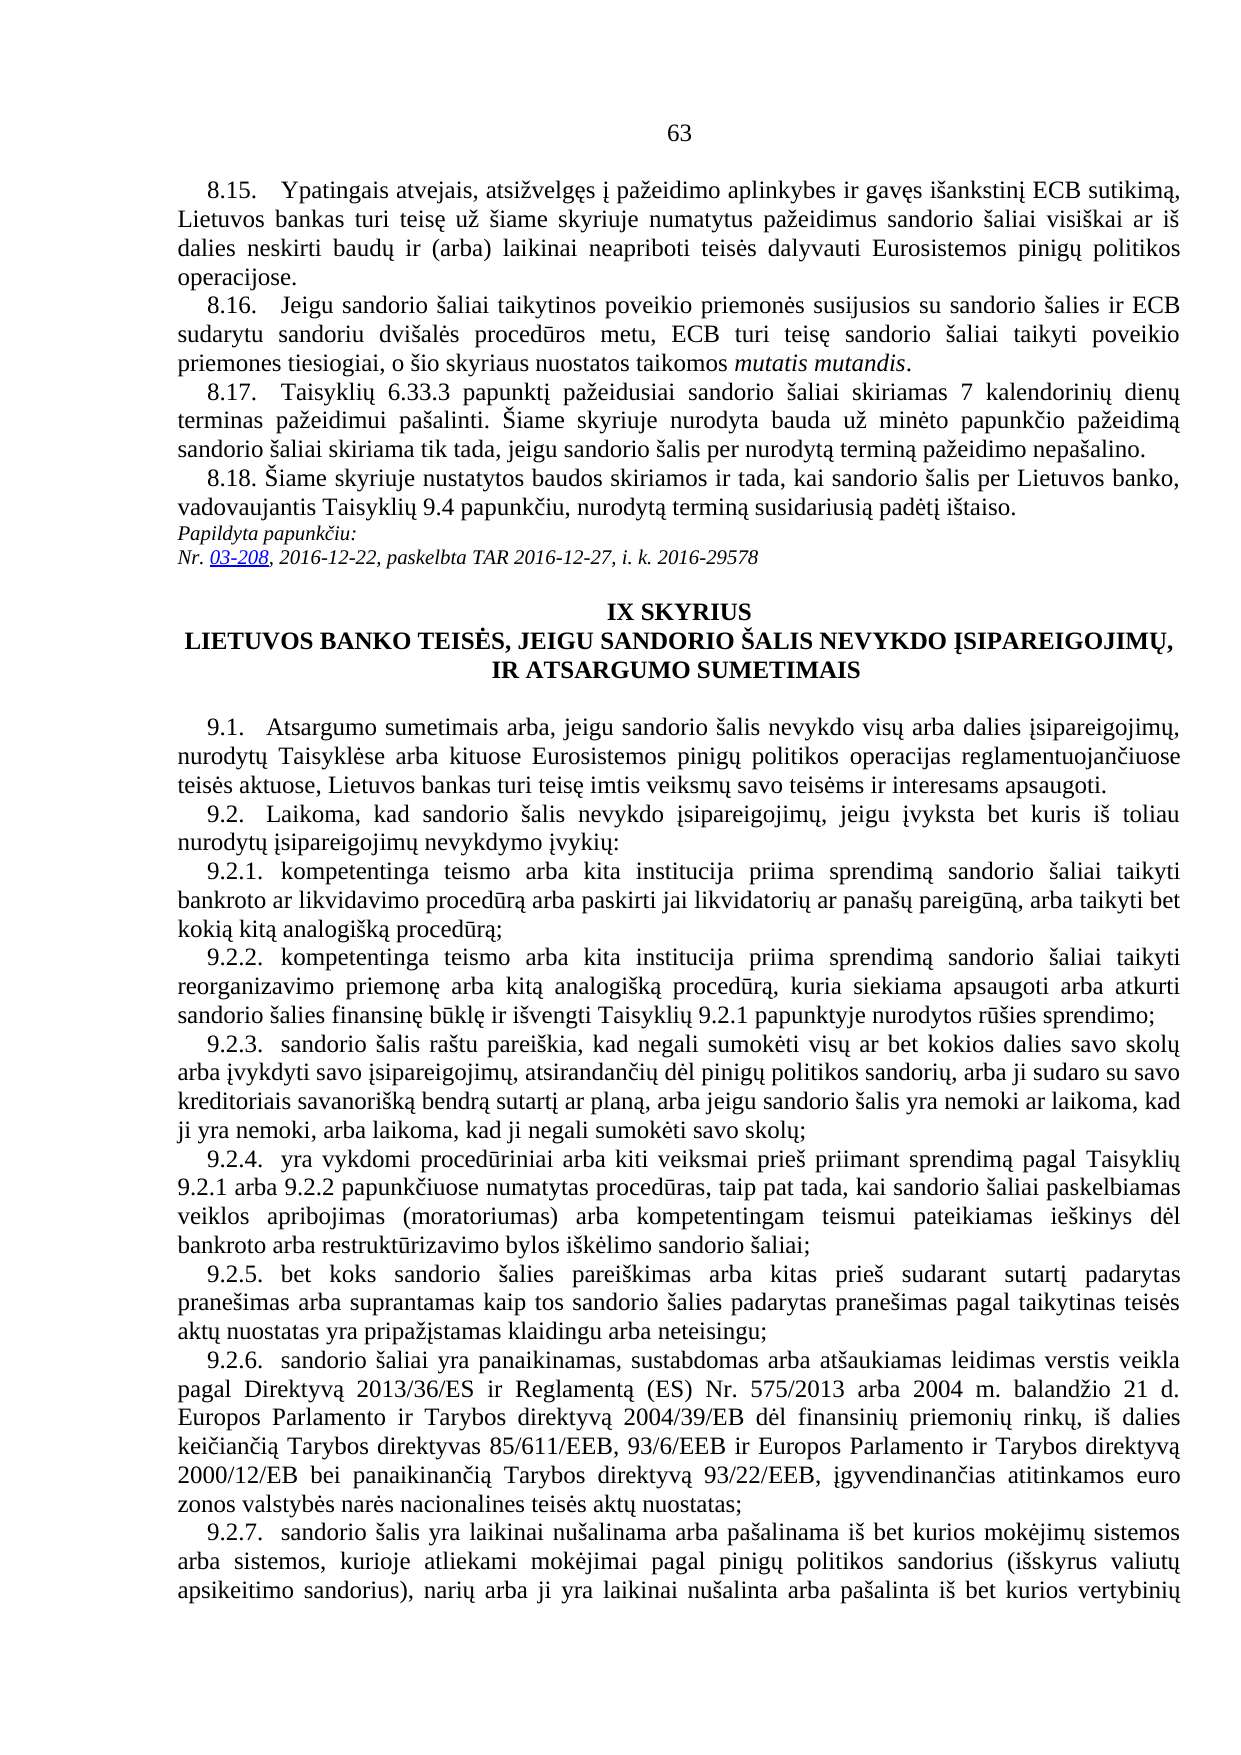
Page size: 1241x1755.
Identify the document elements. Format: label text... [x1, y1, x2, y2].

text 8.15. Ypatingais atvejais, atsižvelgęs į pažeidimo aplinkybes ir gavęs išankstinį ECB sutikimą, Lietuvos bankas turi teisę už šiame skyriuje numatytus pažeidimus sandorio šaliai visiškai ar iš dalies neskirti baudų ir (arba) laikinai neapriboti teisės dalyvauti Eurosistemos pinigų politikos operacijose. [177, 176, 1181, 291]
text 8.17. Taisyklių 6.33.3 papunktį pažeidusiai sandorio šaliai skiriamas 7 kalendorinių dienų terminas pažeidimui pašalinti. Šiame skyriuje nurodyta bauda už minėto papunkčio pažeidimą sandorio šaliai skiriama tik tada, jeigu sandorio šalis per nurodytą terminą pažeidimo nepašalino. [177, 377, 1181, 463]
text 9.2.6. sandorio šaliai yra panaikinamas, sustabdomas arba atšaukiamas leidimas verstis veikla pagal Direktyvą 2013/36/ES ir Reglamentą (ES) Nr. 575/2013 arba 2004 m. balandžio 21 d. Europos Parlamento ir Tarybos direktyvą 2004/39/EB dėl finansinių priemonių rinkų, iš dalies keičiančią Tarybos direktyvas 85/611/EEB, 93/6/EEB ir Europos Parlamento ir Tarybos direktyvą 2000/12/EB bei panaikinančią Tarybos direktyvą 93/22/EEB, įgyvendinančias atitinkamos euro zonos valstybės narės nacionalines teisės aktų nuostatas; [177, 1345, 1181, 1517]
text 8.16. Jeigu sandorio šaliai taikytinos poveikio priemonės susijusios su sandorio šalies ir ECB sudarytu sandoriu dvišalės procedūros metu, ECB turi teisę sandorio šaliai taikyti poveikio priemones tiesiogiai, o šio skyriaus nuostatos taikomos mutatis mutandis. [177, 291, 1181, 377]
text 9.2.2. kompetentinga teismo arba kita institucija priima sprendimą sandorio šaliai taikyti reorganizavimo priemonę arba kitą analogišką procedūrą, kuria siekiama apsaugoti arba atkurti sandorio šalies finansinę būklę ir išvengti Taisyklių 9.2.1 papunktyje nurodytos rūšies sprendimo; [177, 942, 1181, 1029]
text 8.18. Šiame skyriuje nustatytos baudos skiriamos ir tada, kai sandorio šalis per Lietuvos banko, vadovaujantis Taisyklių 9.4 papunkčiu, nurodytą terminą susidariusią padėtį ištaiso. [177, 463, 1181, 521]
text Papildyta papunkčiu: [177, 521, 1181, 545]
text LIETUVOS BANKO TEISĖS, JEIGU SANDORIO ŠALIS NEVYKDO ĮSIPAREIGOJIMŲ, IR ATSARGUMO SUMETIMAIS [177, 626, 1181, 684]
text Nr. 03-208, 2016-12-22, paskelbta TAR 2016-12-27, i. k. 2016-29578 [177, 545, 1181, 569]
text 9.2. Laikoma, kad sandorio šalis nevykdo įsipareigojimų, jeigu įvyksta bet kuris iš toliau nurodytų įsipareigojimų nevykdymo įvykių: [177, 799, 1181, 856]
text 9.2.3. sandorio šalis raštu pareiškia, kad negali sumokėti visų ar bet kokios dalies savo skolų arba įvykdyti savo įsipareigojimų, atsirandančių dėl pinigų politikos sandorių, arba ji sudaro su savo kreditoriais savanorišką bendrą sutartį ar planą, arba jeigu sandorio šalis yra nemoki ar laikoma, kad ji yra nemoki, arba laikoma, kad ji negali sumokėti savo skolų; [177, 1029, 1181, 1144]
text 9.2.4. yra vykdomi procedūriniai arba kiti veiksmai prieš priimant sprendimą pagal Taisyklių 9.2.1 arba 9.2.2 papunkčiuose numatytas procedūras, taip pat tada, kai sandorio šaliai paskelbiamas veiklos apribojimas (moratoriumas) arba kompetentingam teismui pateikiamas ieškinys dėl bankroto arba restruktūrizavimo bylos iškėlimo sandorio šaliai; [177, 1144, 1181, 1259]
text 9.1. Atsargumo sumetimais arba, jeigu sandorio šalis nevykdo visų arba dalies įsipareigojimų, nurodytų Taisyklėse arba kituose Eurosistemos pinigų politikos operacijas reglamentuojančiuose teisės aktuose, Lietuvos bankas turi teisę imtis veiksmų savo teisėms ir interesams apsaugoti. [177, 712, 1181, 799]
text 9.2.1. kompetentinga teismo arba kita institucija priima sprendimą sandorio šaliai taikyti bankroto ar likvidavimo procedūrą arba paskirti jai likvidatorių ar panašų pareigūną, arba taikyti bet kokią kitą analogišką procedūrą; [177, 856, 1181, 942]
text 9.2.5. bet koks sandorio šalies pareiškimas arba kitas prieš sudarant sutartį padarytas pranešimas arba suprantamas kaip tos sandorio šalies padarytas pranešimas pagal taikytinas teisės aktų nuostatas yra pripažįstamas klaidingu arba neteisingu; [177, 1259, 1181, 1345]
text IX SKYRIUS [177, 597, 1181, 626]
text 9.2.7. sandorio šalis yra laikinai nušalinama arba pašalinama iš bet kurios mokėjimų sistemos arba sistemos, kurioje atliekami mokėjimai pagal pinigų politikos sandorius (išskyrus valiutų apsikeitimo sandorius), narių arba ji yra laikinai nušalinta arba pašalinta iš bet kurios vertybinių [177, 1517, 1181, 1604]
